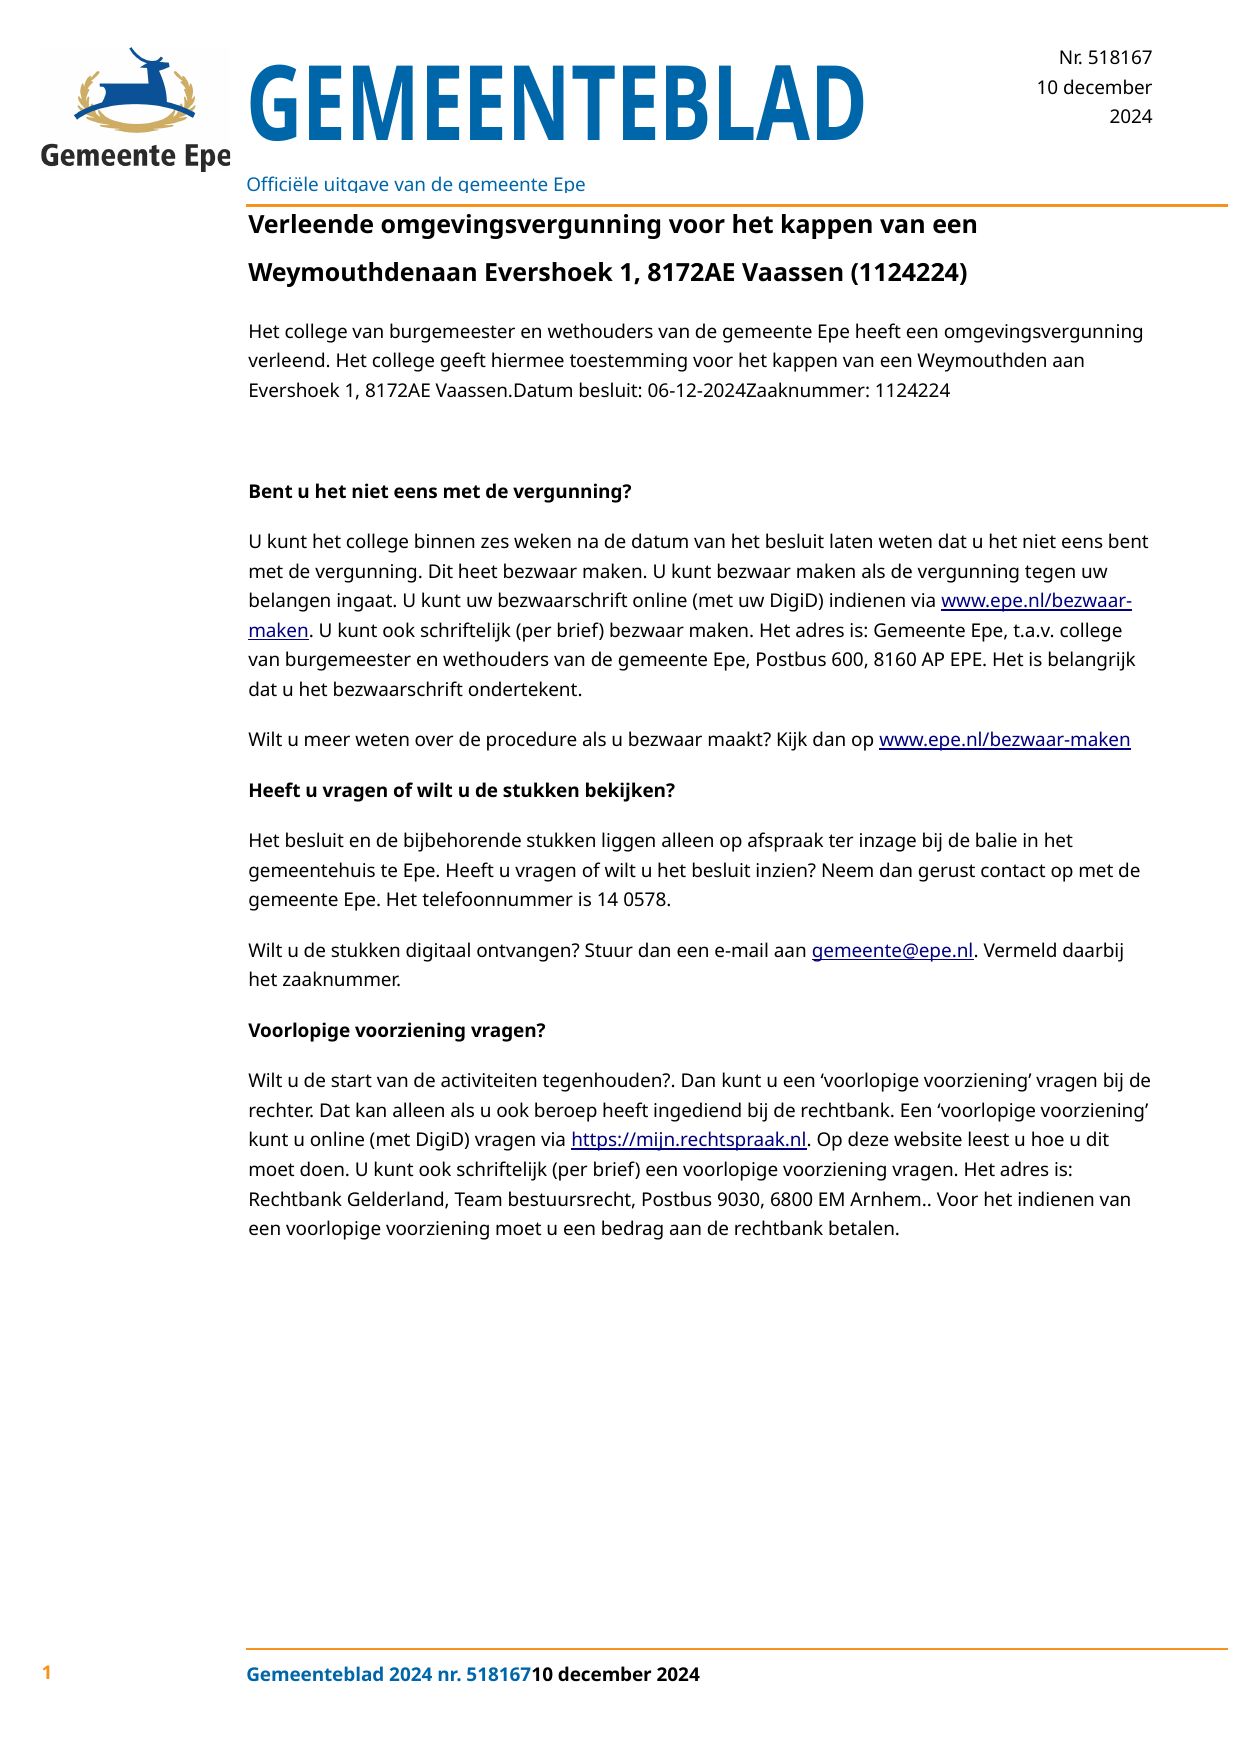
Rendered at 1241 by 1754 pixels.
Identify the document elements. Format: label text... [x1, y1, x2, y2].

text Bent u het niet eens met de vergunning? [248, 478, 1152, 504]
text Wilt u meer weten over de procedure als u bezwaar maakt? Kijk dan op www.epe.nl/bezwaar-maken [248, 727, 1152, 752]
text Het besluit en de bijbehorende stukken liggen alleen op afspraak ter inzage bij de balie in het gemeentehuis te Epe. Heeft u vragen of wilt u het besluit inzien? Neem dan gerust contact op met de gemeente Epe. Het telefoonnummer is 14 0578. [248, 827, 1152, 912]
text Voorlopige voorziening vragen? [248, 1017, 1152, 1043]
text Het college van burgemeester en wethouders van de gemeente Epe heeft een omgevingsvergunning verleend. Het college geeft hiermee toestemming voor het kappen van een Weymouthden aan Evershoek 1, 8172AE Vaassen.Datum besluit: 06-12-2024Zaaknummer: 1124224 [248, 318, 1152, 403]
text Verleende omgevingsvergunning voor het kappen van een Weymouthdenaan Evershoek 1, 8172AE Vaassen (1124224) [248, 207, 1152, 288]
text U kunt het college binnen zes weken na de datum van het besluit laten weten dat u het niet eens bent met de vergunning. Dit heet bezwaar maken. U kunt bezwaar maken als de vergunning tegen uw belangen ingaat. U kunt uw bezwaarschrift online (met uw DigiD) indienen via www.epe.nl/bezwaar-maken. U kunt ook schriftelijk (per brief) bezwaar maken. Het adres is: Gemeente Epe, t.a.v. college van burgemeester en wethouders van de gemeente Epe, Postbus 600, 8160 AP EPE. Het is belangrijk dat u het bezwaarschrift ondertekent. [248, 528, 1152, 702]
text Heeft u vragen of wilt u de stukken bekijken? [248, 777, 1152, 803]
picture [41, 47, 231, 172]
text Wilt u de start van de activiteiten tegenhouden?. Dan kunt u een ‘voorlopige voorziening’ vragen bij de rechter. Dat kan alleen als u ook beroep heeft ingediend bij de rechtbank. Een ‘voorlopige voorziening’ kunt u online (met DigiD) vragen via https://mijn.rechtspraak.nl. Op deze website leest u hoe u dit moet doen. U kunt ook schriftelijk (per brief) een voorlopige voorziening vragen. Het adres is: Rechtbank Gelderland, Team bestuursrecht, Postbus 9030, 6800 EM Arnhem.. Voor het indienen van een voorlopige voorziening moet u een bedrag aan de rechtbank betalen. [248, 1067, 1152, 1241]
text Wilt u de stukken digitaal ontvangen? Stuur dan een e-mail aan gemeente@epe.nl. Vermeld daarbij het zaaknummer. [248, 937, 1152, 992]
